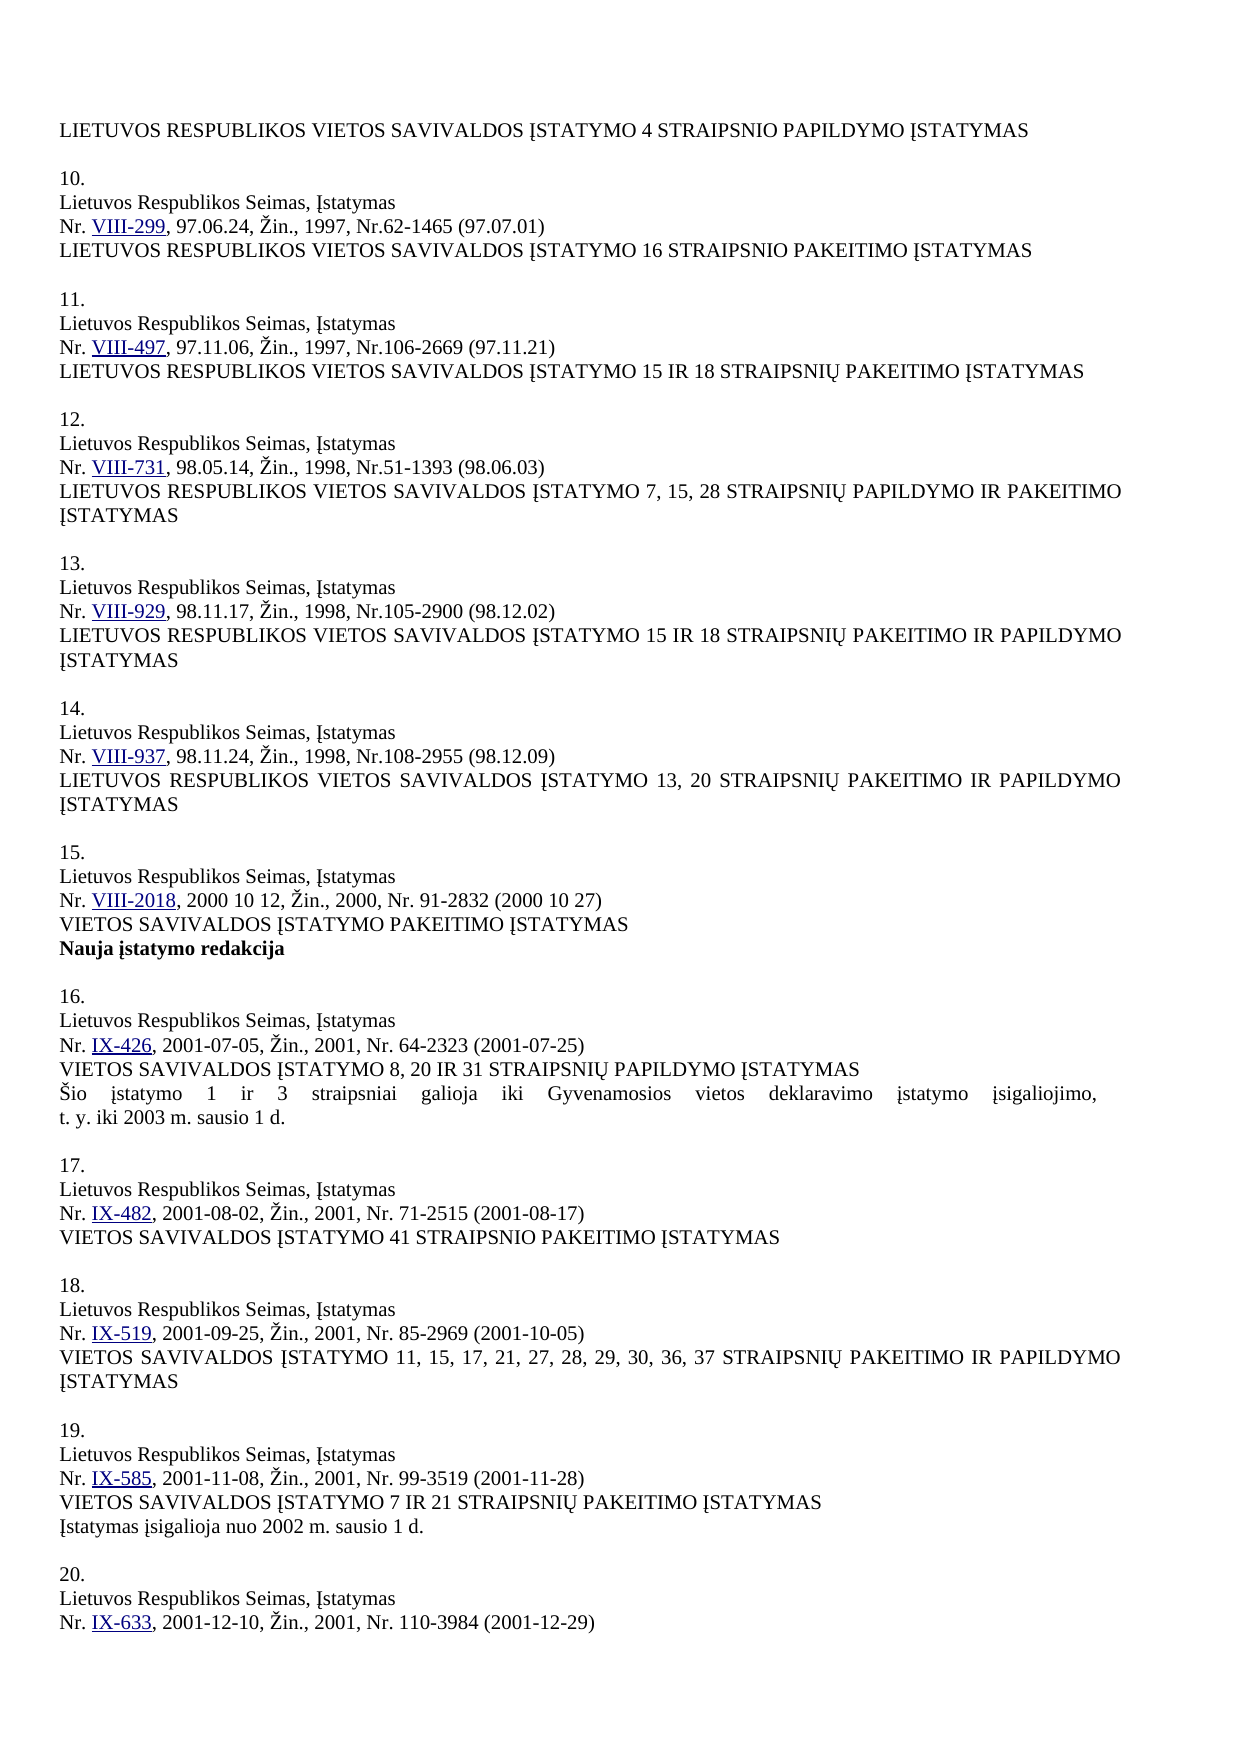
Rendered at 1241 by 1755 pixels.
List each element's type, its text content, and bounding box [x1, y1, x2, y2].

text Lietuvos Respublikos Seimas, Įstatymas [59, 190, 1122, 214]
text Nr. IX-519, 2001-09-25, Žin., 2001, Nr. 85-2969 (2001-10-05) [59, 1321, 1122, 1345]
text 19. [59, 1417, 1122, 1442]
text 18. [59, 1273, 1122, 1297]
text VIETOS SAVIVALDOS ĮSTATYMO 11, 15, 17, 21, 27, 28, 29, 30, 36, 37 STRAIPSNIŲ PAKEITIMO IR PAPILDYMO ĮSTATYMAS [59, 1345, 1122, 1393]
text Lietuvos Respublikos Seimas, Įstatymas [59, 575, 1122, 599]
text Nr. VIII-2018, 2000 10 12, Žin., 2000, Nr. 91-2832 (2000 10 27) [59, 888, 1122, 912]
text LIETUVOS RESPUBLIKOS VIETOS SAVIVALDOS ĮSTATYMO 15 IR 18 STRAIPSNIŲ PAKEITIMO IR PAPILDYMO ĮSTATYMAS [59, 623, 1122, 672]
text Nr. VIII-937, 98.11.24, Žin., 1998, Nr.108-2955 (98.12.09) [59, 744, 1122, 768]
text 13. [59, 551, 1122, 575]
text LIETUVOS RESPUBLIKOS VIETOS SAVIVALDOS ĮSTATYMO 13, 20 STRAIPSNIŲ PAKEITIMO IR PAPILDYMO ĮSTATYMAS [59, 768, 1122, 816]
text 12. [59, 407, 1122, 431]
text LIETUVOS RESPUBLIKOS VIETOS SAVIVALDOS ĮSTATYMO 15 IR 18 STRAIPSNIŲ PAKEITIMO ĮSTATYMAS [59, 359, 1122, 383]
text Lietuvos Respublikos Seimas, Įstatymas [59, 720, 1122, 744]
text Nr. IX-633, 2001-12-10, Žin., 2001, Nr. 110-3984 (2001-12-29) [59, 1610, 1122, 1634]
text Lietuvos Respublikos Seimas, Įstatymas [59, 431, 1122, 455]
text 10. [59, 166, 1122, 190]
text Lietuvos Respublikos Seimas, Įstatymas [59, 864, 1122, 888]
text 17. [59, 1153, 1122, 1177]
text Lietuvos Respublikos Seimas, Įstatymas [59, 311, 1122, 335]
text Įstatymas įsigalioja nuo 2002 m. sausio 1 d. [59, 1514, 1122, 1538]
text Nr. IX-482, 2001-08-02, Žin., 2001, Nr. 71-2515 (2001-08-17) [59, 1201, 1122, 1225]
text LIETUVOS RESPUBLIKOS VIETOS SAVIVALDOS ĮSTATYMO 4 STRAIPSNIO PAPILDYMO ĮSTATYMAS [59, 118, 1122, 142]
text 15. [59, 840, 1122, 864]
text Šio įstatymo 1 ir 3 straipsniai galioja iki Gyvenamosios vietos deklaravimo įstatymo įsigaliojimo, t. y. iki 2003 m. sausio 1 d. [59, 1081, 1122, 1129]
text Nr. IX-426, 2001-07-05, Žin., 2001, Nr. 64-2323 (2001-07-25) [59, 1032, 1122, 1057]
text Lietuvos Respublikos Seimas, Įstatymas [59, 1008, 1122, 1032]
text VIETOS SAVIVALDOS ĮSTATYMO PAKEITIMO ĮSTATYMAS [59, 912, 1122, 936]
text Nr. VIII-929, 98.11.17, Žin., 1998, Nr.105-2900 (98.12.02) [59, 599, 1122, 623]
text Nr. VIII-299, 97.06.24, Žin., 1997, Nr.62-1465 (97.07.01) [59, 214, 1122, 238]
text 14. [59, 696, 1122, 720]
text Nr. IX-585, 2001-11-08, Žin., 2001, Nr. 99-3519 (2001-11-28) [59, 1466, 1122, 1490]
text Nr. VIII-497, 97.11.06, Žin., 1997, Nr.106-2669 (97.11.21) [59, 335, 1122, 359]
text LIETUVOS RESPUBLIKOS VIETOS SAVIVALDOS ĮSTATYMO 16 STRAIPSNIO PAKEITIMO ĮSTATYMAS [59, 238, 1122, 262]
text VIETOS SAVIVALDOS ĮSTATYMO 41 STRAIPSNIO PAKEITIMO ĮSTATYMAS [59, 1225, 1122, 1249]
text Lietuvos Respublikos Seimas, Įstatymas [59, 1586, 1122, 1610]
text Lietuvos Respublikos Seimas, Įstatymas [59, 1442, 1122, 1466]
text 16. [59, 984, 1122, 1008]
text Nr. VIII-731, 98.05.14, Žin., 1998, Nr.51-1393 (98.06.03) [59, 455, 1122, 479]
text Lietuvos Respublikos Seimas, Įstatymas [59, 1297, 1122, 1321]
text 20. [59, 1562, 1122, 1586]
text VIETOS SAVIVALDOS ĮSTATYMO 8, 20 IR 31 STRAIPSNIŲ PAPILDYMO ĮSTATYMAS [59, 1057, 1122, 1081]
text Nauja įstatymo redakcija [59, 936, 1122, 960]
text LIETUVOS RESPUBLIKOS VIETOS SAVIVALDOS ĮSTATYMO 7, 15, 28 STRAIPSNIŲ PAPILDYMO IR PAKEITIMO ĮSTATYMAS [59, 479, 1122, 527]
text VIETOS SAVIVALDOS ĮSTATYMO 7 IR 21 STRAIPSNIŲ PAKEITIMO ĮSTATYMAS [59, 1490, 1122, 1514]
text Lietuvos Respublikos Seimas, Įstatymas [59, 1177, 1122, 1201]
text 11. [59, 287, 1122, 311]
